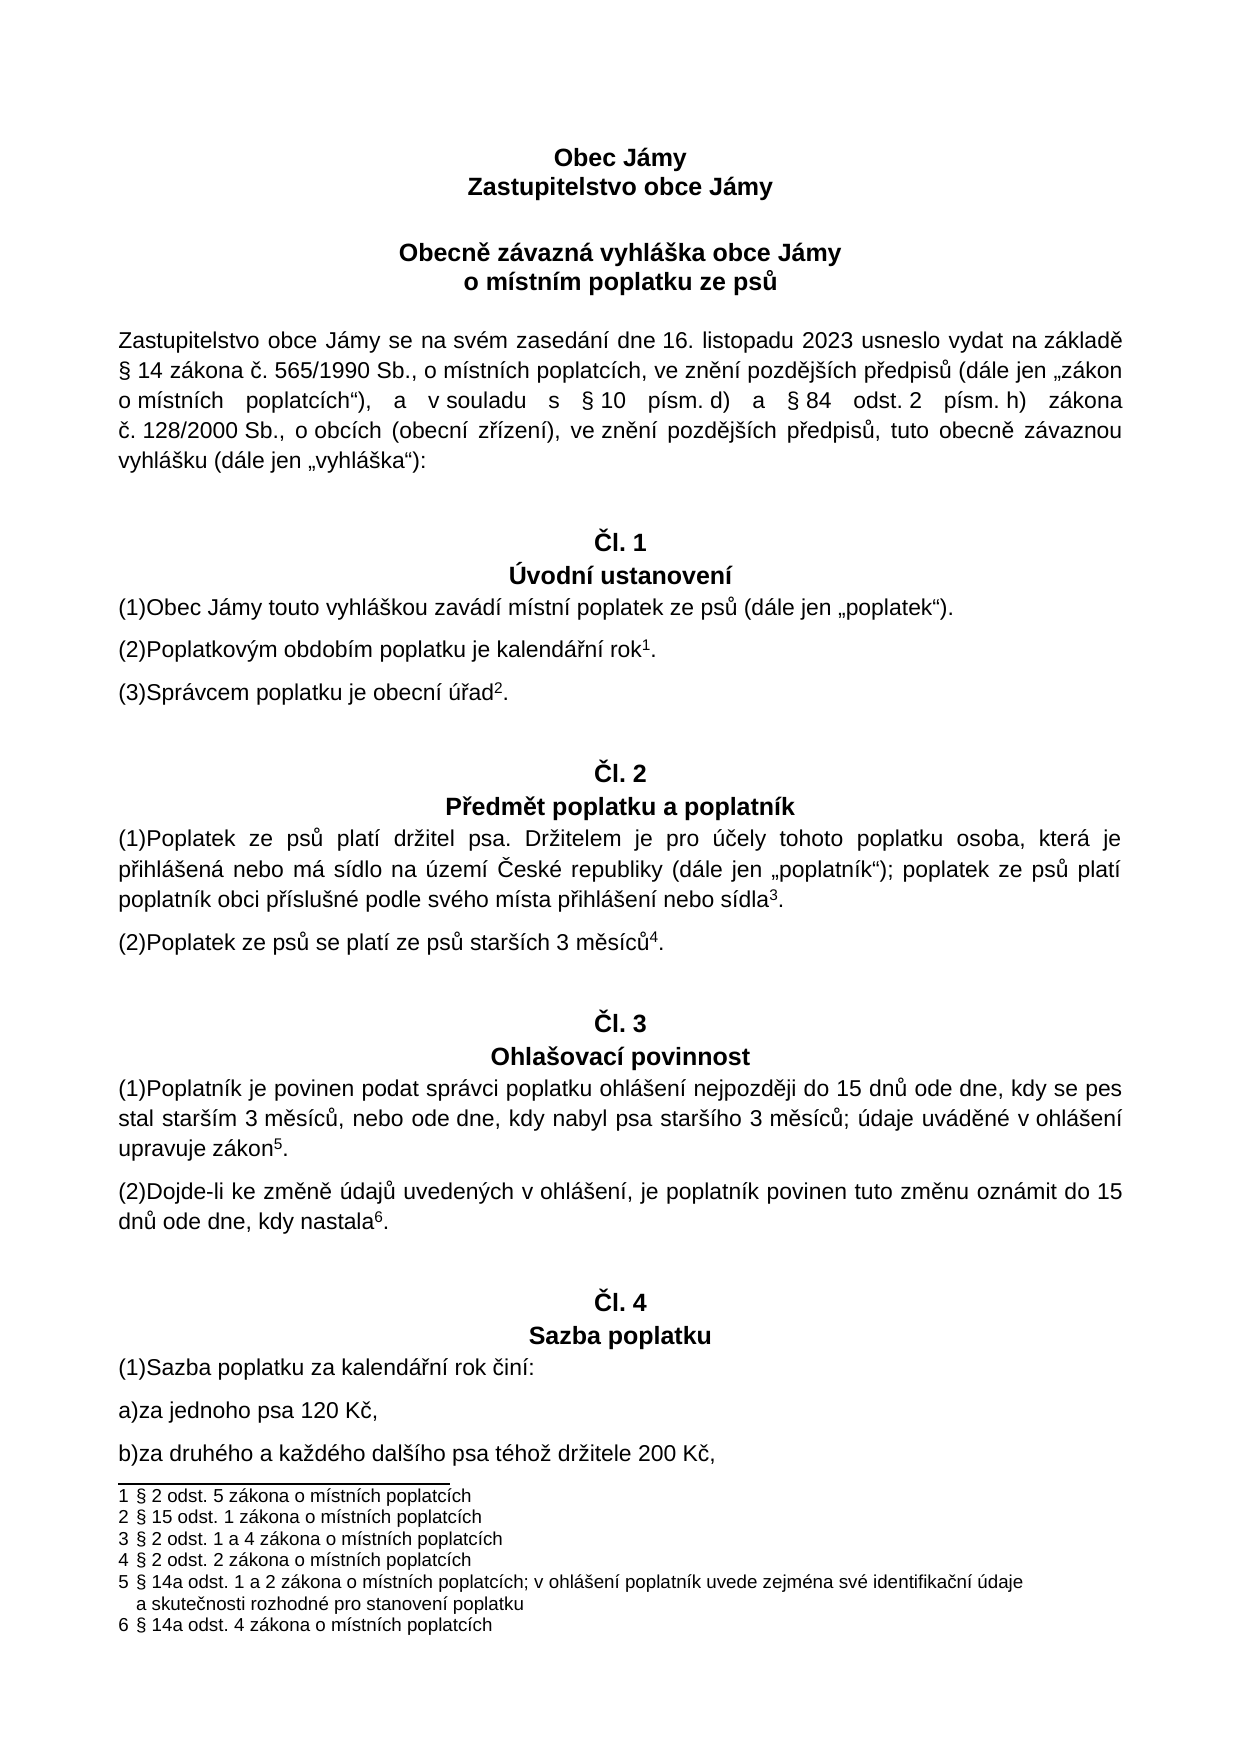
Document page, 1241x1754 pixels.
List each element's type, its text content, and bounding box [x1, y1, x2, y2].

subtitle Čl. 3 Ohlašovací povinnost [118, 1009, 1122, 1071]
list Poplatník je povinen podat správci poplatku ohlášení nejpozději do 15 dnů ode dne, kdy se pes stal starším 3 měsíců, nebo ode dne, kdy nabyl psa staršího 3 měsíců; údaje uváděné v ohlášení upravuje zákon. [118, 1075, 1122, 1162]
list za druhého a každého dalšího psa téhož držitele 200 Kč, [118, 1440, 1122, 1466]
list Obec Jámy touto vyhláškou zavádí místní poplatek ze psů (dále jen „poplatek“). [118, 594, 1122, 620]
list Správcem poplatku je obecní úřad. [118, 679, 1122, 706]
subtitle Čl. 4 Sazba poplatku [118, 1288, 1122, 1350]
list § 14a odst. 1 a 2 zákona o místních poplatcích; v ohlášení poplatník uvede zejména své identifikační údaje a skutečnosti rozhodné pro stanovení poplatku [118, 1571, 1122, 1614]
list Sazba poplatku za kalendářní rok činí: [118, 1354, 1122, 1381]
list § 2 odst. 2 zákona o místních poplatcích [118, 1549, 1122, 1571]
list § 2 odst. 1 a 4 zákona o místních poplatcích [118, 1528, 1122, 1549]
list § 14a odst. 4 zákona o místních poplatcích [118, 1614, 1122, 1635]
list za jednoho psa 120 Kč, [118, 1397, 1122, 1423]
list § 15 odst. 1 zákona o místních poplatcích [118, 1506, 1122, 1528]
text Obec Jámy Zastupitelstvo obce Jámy [118, 143, 1122, 201]
list § 2 odst. 5 zákona o místních poplatcích [118, 1484, 1122, 1506]
list Poplatkovým obdobím poplatku je kalendářní rok. [118, 636, 1122, 663]
text Zastupitelstvo obce Jámy se na svém zasedání dne 16. listopadu 2023 usneslo vydat na základě § 14 zákona č. 565/1990 Sb., o místních poplatcích, ve znění pozdějších předpisů (dále jen „zákon o místních poplatcích“), a v souladu s § 10 písm. d) a § 84 odst. 2 písm. h) zákona č. 128/2000 Sb., o obcích (obecní zřízení), ve znění pozdějších předpisů, tuto obecně závaznou vyhlášku (dále jen „vyhláška“): [118, 327, 1122, 474]
subtitle Čl. 1 Úvodní ustanovení [118, 528, 1122, 589]
subtitle Čl. 2 Předmět poplatku a poplatník [118, 759, 1122, 821]
subtitle Obecně závazná vyhláška obce Jámy o místním poplatku ze psů [118, 238, 1122, 295]
list Poplatek ze psů platí držitel psa. Držitelem je pro účely tohoto poplatku osoba, která je přihlášená nebo má sídlo na území České republiky (dále jen „poplatník“); poplatek ze psů platí poplatník obci příslušné podle svého místa přihlášení nebo sídla. [118, 825, 1122, 912]
list Dojde-li ke změně údajů uvedených v ohlášení, je poplatník povinen tuto změnu oznámit do 15 dnů ode dne, kdy nastala. [118, 1178, 1122, 1234]
list Poplatek ze psů se platí ze psů starších 3 měsíců. [118, 928, 1122, 955]
